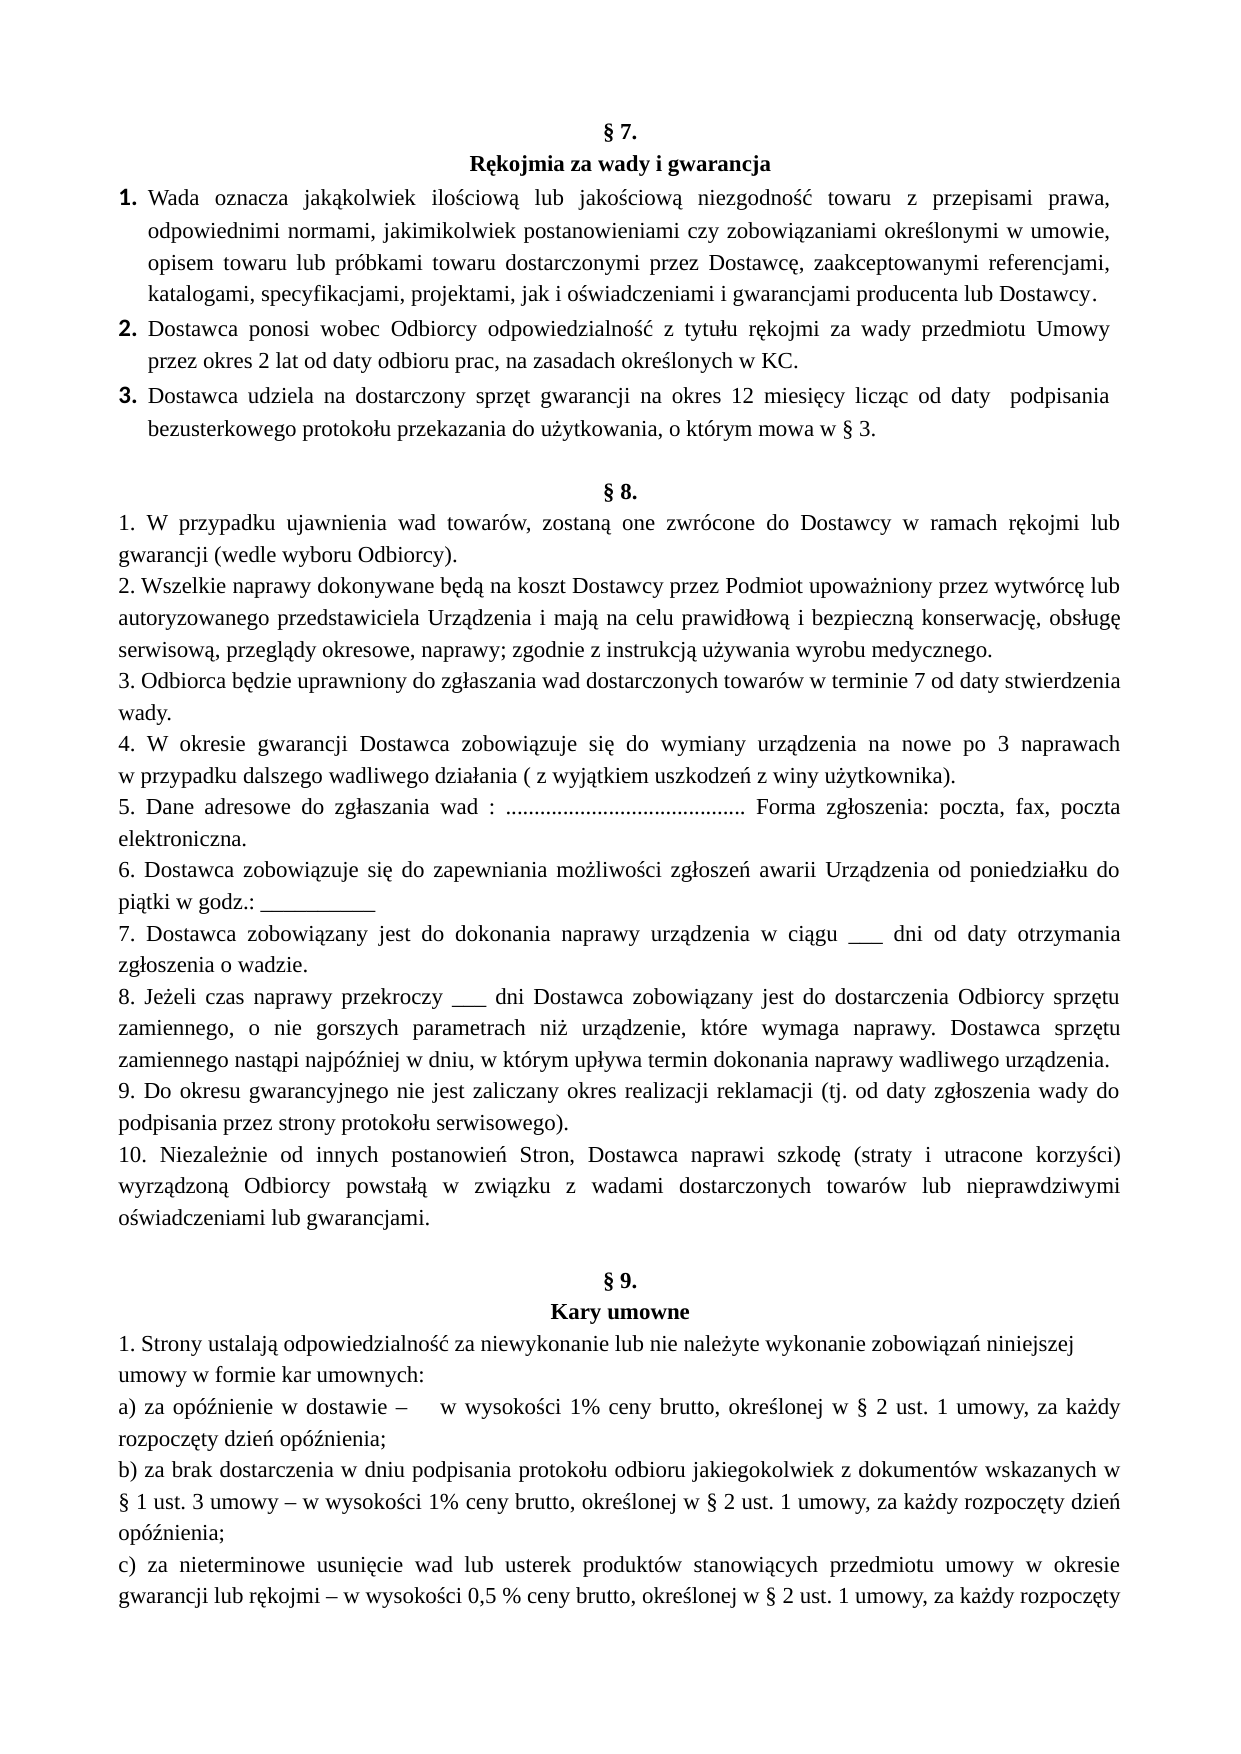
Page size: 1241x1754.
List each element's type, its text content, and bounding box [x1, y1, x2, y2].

text 9. Do okresu gwarancyjnego nie jest zaliczany okres realizacji reklamacji (tj. od daty zgłoszenia wady do podpisania przez strony protokołu serwisowego). [118, 1077, 1121, 1135]
text Rękojmia za wady i gwarancja [118, 150, 1122, 176]
text 5. Dane adresowe do zgłaszania wad : .......................................... Forma zgłoszenia: poczta, fax, poczta elektroniczna. [118, 793, 1122, 851]
list Wada oznacza jakąkolwiek ilościową lub jakościową niezgodność towaru z przepisami prawa, odpowiednimi normami, jakimikolwiek postanowieniami czy zobowiązaniami określonymi w umowie, opisem towaru lub próbkami towaru dostarczonymi przez Dostawcę, zaakceptowanymi referencjami, katalogami, specyfikacjami, projektami, jak i oświadczeniami i gwarancjami producenta lub Dostawcy. [118, 181, 1111, 306]
text § 8. [118, 478, 1122, 504]
text b) za brak dostarczenia w dniu podpisania protokołu odbioru jakiegokolwiek z dokumentów wskazanych w § 1 ust. 3 umowy – w wysokości 1% ceny brutto, określonej w § 2 ust. 1 umowy, za każdy rozpoczęty dzień opóźnienia; [118, 1456, 1122, 1546]
text 3. Odbiorca będzie uprawniony do zgłaszania wad dostarczonych towarów w terminie 7 od daty stwierdzenia wady. [118, 667, 1122, 725]
text c) za nieterminowe usunięcie wad lub usterek produktów stanowiących przedmiotu umowy w okresie gwarancji lub rękojmi – w wysokości 0,5 % ceny brutto, określonej w § 2 ust. 1 umowy, za każdy rozpoczęty [118, 1551, 1122, 1609]
text 2. Wszelkie naprawy dokonywane będą na koszt Dostawcy przez Podmiot upoważniony przez wytwórcę lub autoryzowanego przedstawiciela Urządzenia i mają na celu prawidłową i bezpieczną konserwację, obsługę serwisową, przeglądy okresowe, naprawy; zgodnie z instrukcją używania wyrobu medycznego. [118, 572, 1122, 662]
text 4. W okresie gwarancji Dostawca zobowiązuje się do wymiany urządzenia na nowe po 3 naprawach w przypadku dalszego wadliwego działania ( z wyjątkiem uszkodzeń z winy użytkownika). [118, 730, 1122, 788]
text § 9. [118, 1267, 1122, 1293]
text 6. Dostawca zobowiązuje się do zapewniania możliwości zgłoszeń awarii Urządzenia od poniedziałku do piątki w godz.: __________ [118, 857, 1122, 914]
text 1. Strony ustalają odpowiedzialność za niewykonanie lub nie należyte wykonanie zobowiązań niniejszej umowy w formie kar umownych: [118, 1330, 1122, 1388]
text 7. Dostawca zobowiązany jest do dokonania naprawy urządzenia w ciągu ___ dni od daty otrzymania zgłoszenia o wadzie. [118, 920, 1122, 978]
text § 7. [118, 118, 1122, 144]
list Dostawca udziela na dostarczony sprzęt gwarancji na okres 12 miesięcy licząc od daty podpisania bezusterkowego protokołu przekazania do użytkowania, o którym mowa w § 3. [118, 379, 1111, 441]
text Kary umowne [118, 1298, 1122, 1325]
text 8. Jeżeli czas naprawy przekroczy ___ dni Dostawca zobowiązany jest do dostarczenia Odbiorcy sprzętu zamiennego, o nie gorszych parametrach niż urządzenie, które wymaga naprawy. Dostawca sprzętu zamiennego nastąpi najpóźniej w dniu, w którym upływa termin dokonania naprawy wadliwego urządzenia. [118, 983, 1122, 1072]
list Dostawca ponosi wobec Odbiorcy odpowiedzialność z tytułu rękojmi za wady przedmiotu Umowy przez okres 2 lat od daty odbioru prac, na zasadach określonych w KC. [118, 312, 1111, 374]
text 1. W przypadku ujawnienia wad towarów, zostaną one zwrócone do Dostawcy w ramach rękojmi lub gwarancji (wedle wyboru Odbiorcy). [118, 509, 1122, 567]
text 10. Niezależnie od innych postanowień Stron, Dostawca naprawi szkodę (straty i utracone korzyści) wyrządzoną Odbiorcy powstałą w związku z wadami dostarczonych towarów lub nieprawdziwymi oświadczeniami lub gwarancjami. [118, 1141, 1122, 1230]
text a) za opóźnienie w dostawie – w wysokości 1% ceny brutto, określonej w § 2 ust. 1 umowy, za każdy rozpoczęty dzień opóźnienia; [118, 1393, 1122, 1451]
